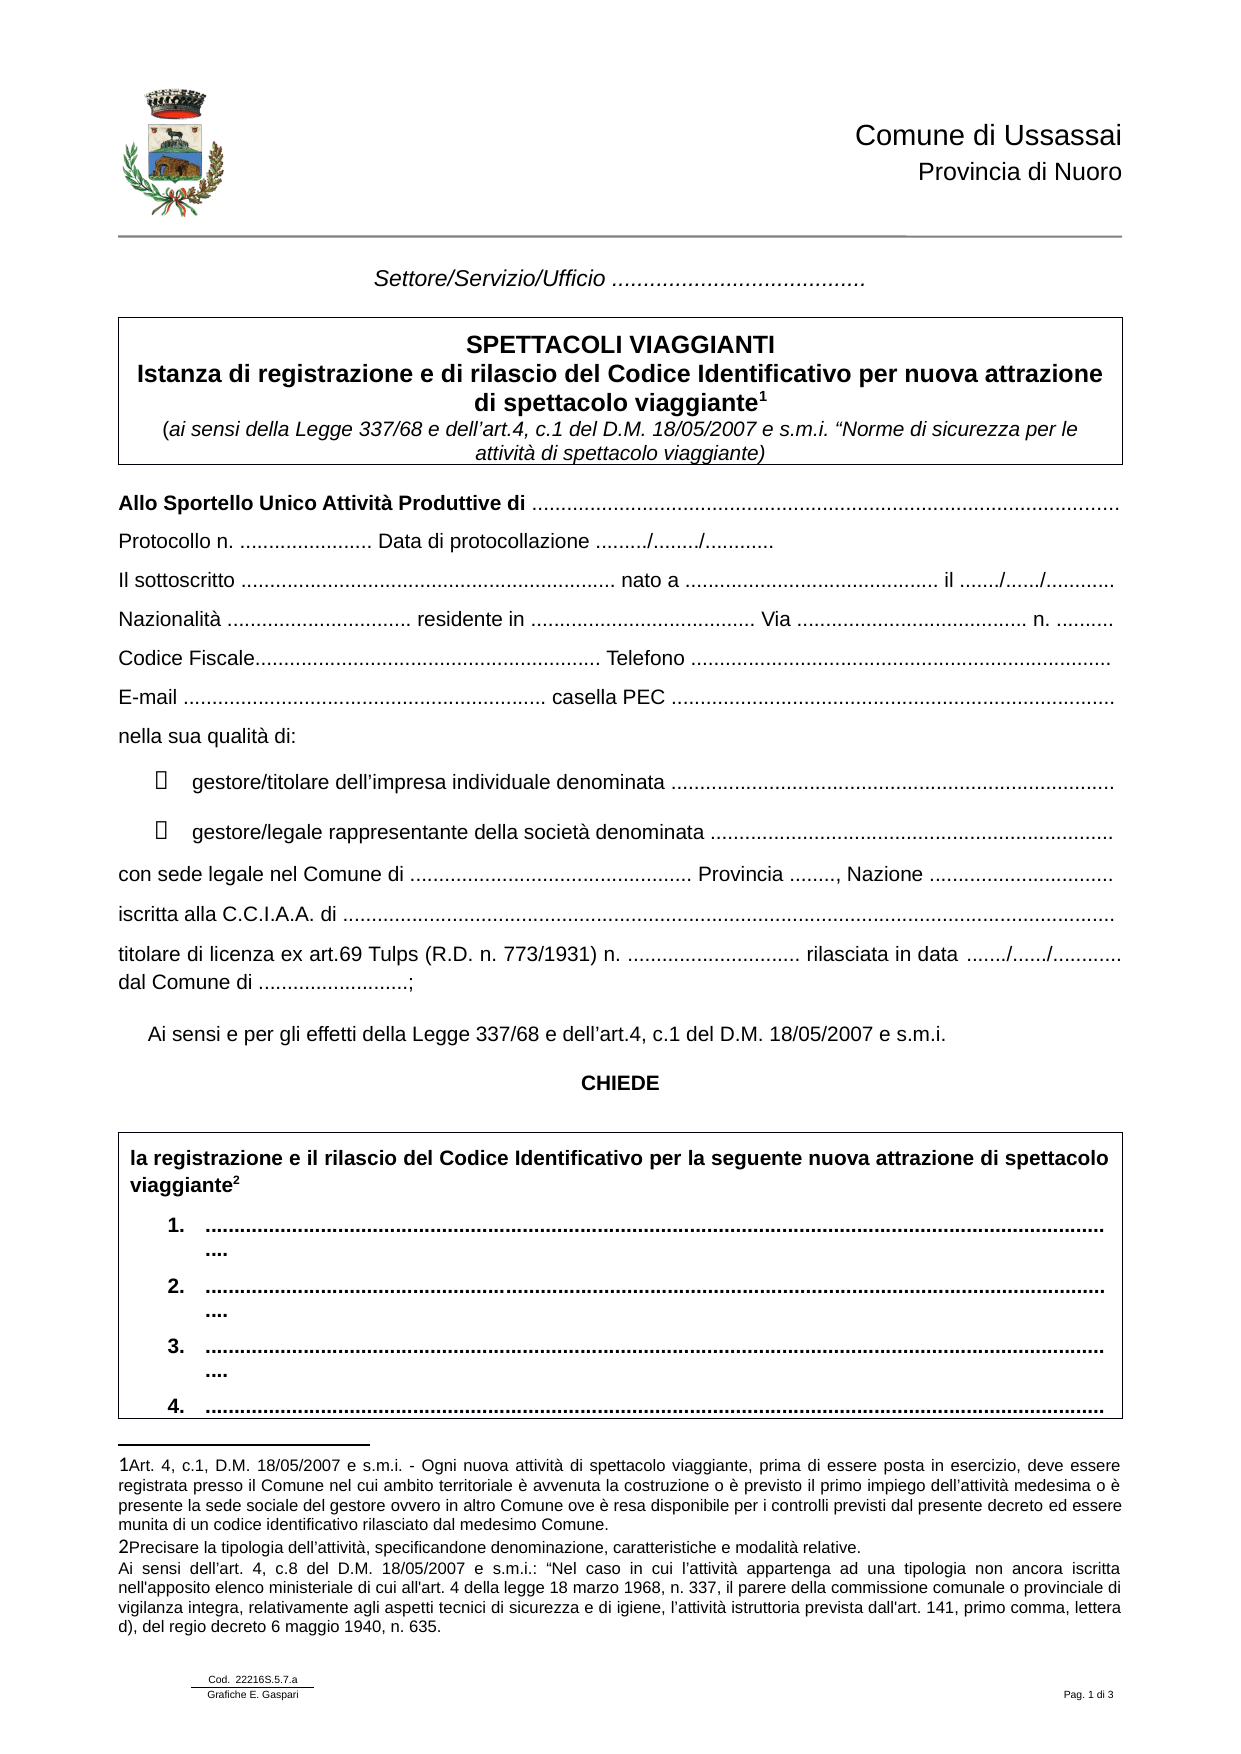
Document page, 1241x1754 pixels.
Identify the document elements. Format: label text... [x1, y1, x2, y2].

text Comune di Ussassai [224, 118, 1122, 152]
text Ai sensi e per gli effetti della Legge 337/68 e dell’art.4, c.1 del D.M. 18/05/2007 e s.m.i. [118, 1022, 1122, 1046]
subtitle CHIEDE [118, 1071, 1122, 1095]
text Protocollo n. ....................... Data di protocollazione ........./......../............ [118, 529, 1122, 553]
text Nazionalità ................................ residente in ....................................... Via ........................................ n. .......... [118, 607, 1122, 631]
text  gestore/legale rappresentante della società denominata ...................................................................... [153, 812, 1122, 846]
text Il sottoscritto ................................................................. nato a ............................................ il ......./....../............ [118, 568, 1122, 592]
text  gestore/titolare dell’impresa individuale denominata ............................................................................. [153, 762, 1122, 796]
table_header la registrazione e il rilascio del Codice Identificativo per la seguente nuova attrazione di spettacolo viaggiante ................................................................................................................................................................ ................................................................................................................................................................ ................................................................................................................................................................ ................................................................................................................................................................ ................................................................................................................................................................ e, per tale finalità: la verifica dell’idoneità della documentazione tecnica illustrativa e certificativa allegata, sottoscritta da professionista abilitato, direttamente o tramite apposita certificazione da parte di organismo di certificazione accreditato, atta a dimostrare la sussistenza dei requisiti tecnici di cui all'art.3 del D.M. 18/05/2007 e s.m.i., comprensiva di: a) copia del manuale di uso e manutenzione dell’attività, redatto dal costruttore con le istruzioni complete, incluse quelle relative al montaggio e smontaggio, al funzionamento e alla manutenzione; b) copia del libretto dell’attività. di sottoporre l’attività ad un controllo di regolare funzionamento nelle ordinarie condizioni di esercizio e di accertare l’esistenza di un verbale di collaudo redatto da professionista abilitato o di apposita certificazione da parte di organismo di certificazione accreditato. Ai fini della competenza della Commissione di vigilanza, si evidenzia che la capienza presunta di ogni singola attrazione è  inferiore  superiore ai 1.300 posti. [119, 1133, 1122, 1418]
text titolare di licenza ex art.69 Tulps (R.D. n. 773/1931) n. .............................. rilasciata in data ......./....../............ dal Comune di ..........................; [118, 942, 1122, 994]
text Codice Fiscale............................................................ Telefono ......................................................................... [118, 646, 1122, 670]
text con sede legale nel Comune di ................................................. Provincia ........, Nazione ................................ [118, 862, 1122, 886]
table_header SPETTACOLI VIAGGIANTI Istanza di registrazione e di rilascio del Codice Identificativo per nuova attrazione di spettacolo viaggiante (ai sensi della Legge 337/68 e dell’art.4, c.1 del D.M. 18/05/2007 e s.m.i. “Norme di sicurezza per le attività di spettacolo viaggiante) [119, 318, 1122, 464]
text nella sua qualità di: [118, 723, 1122, 747]
text Settore/Servizio/Ufficio ........................................ [118, 265, 1122, 291]
text Allo Sportello Unico Attività Produttive di [118, 490, 1122, 514]
text Provincia di Nuoro [224, 157, 1122, 185]
text E-mail ............................................................... casella PEC ............................................................................. [118, 685, 1122, 709]
picture [122, 87, 224, 219]
text iscritta alla C.C.I.A.A. di ...................................................................................................................................... [118, 902, 1122, 926]
